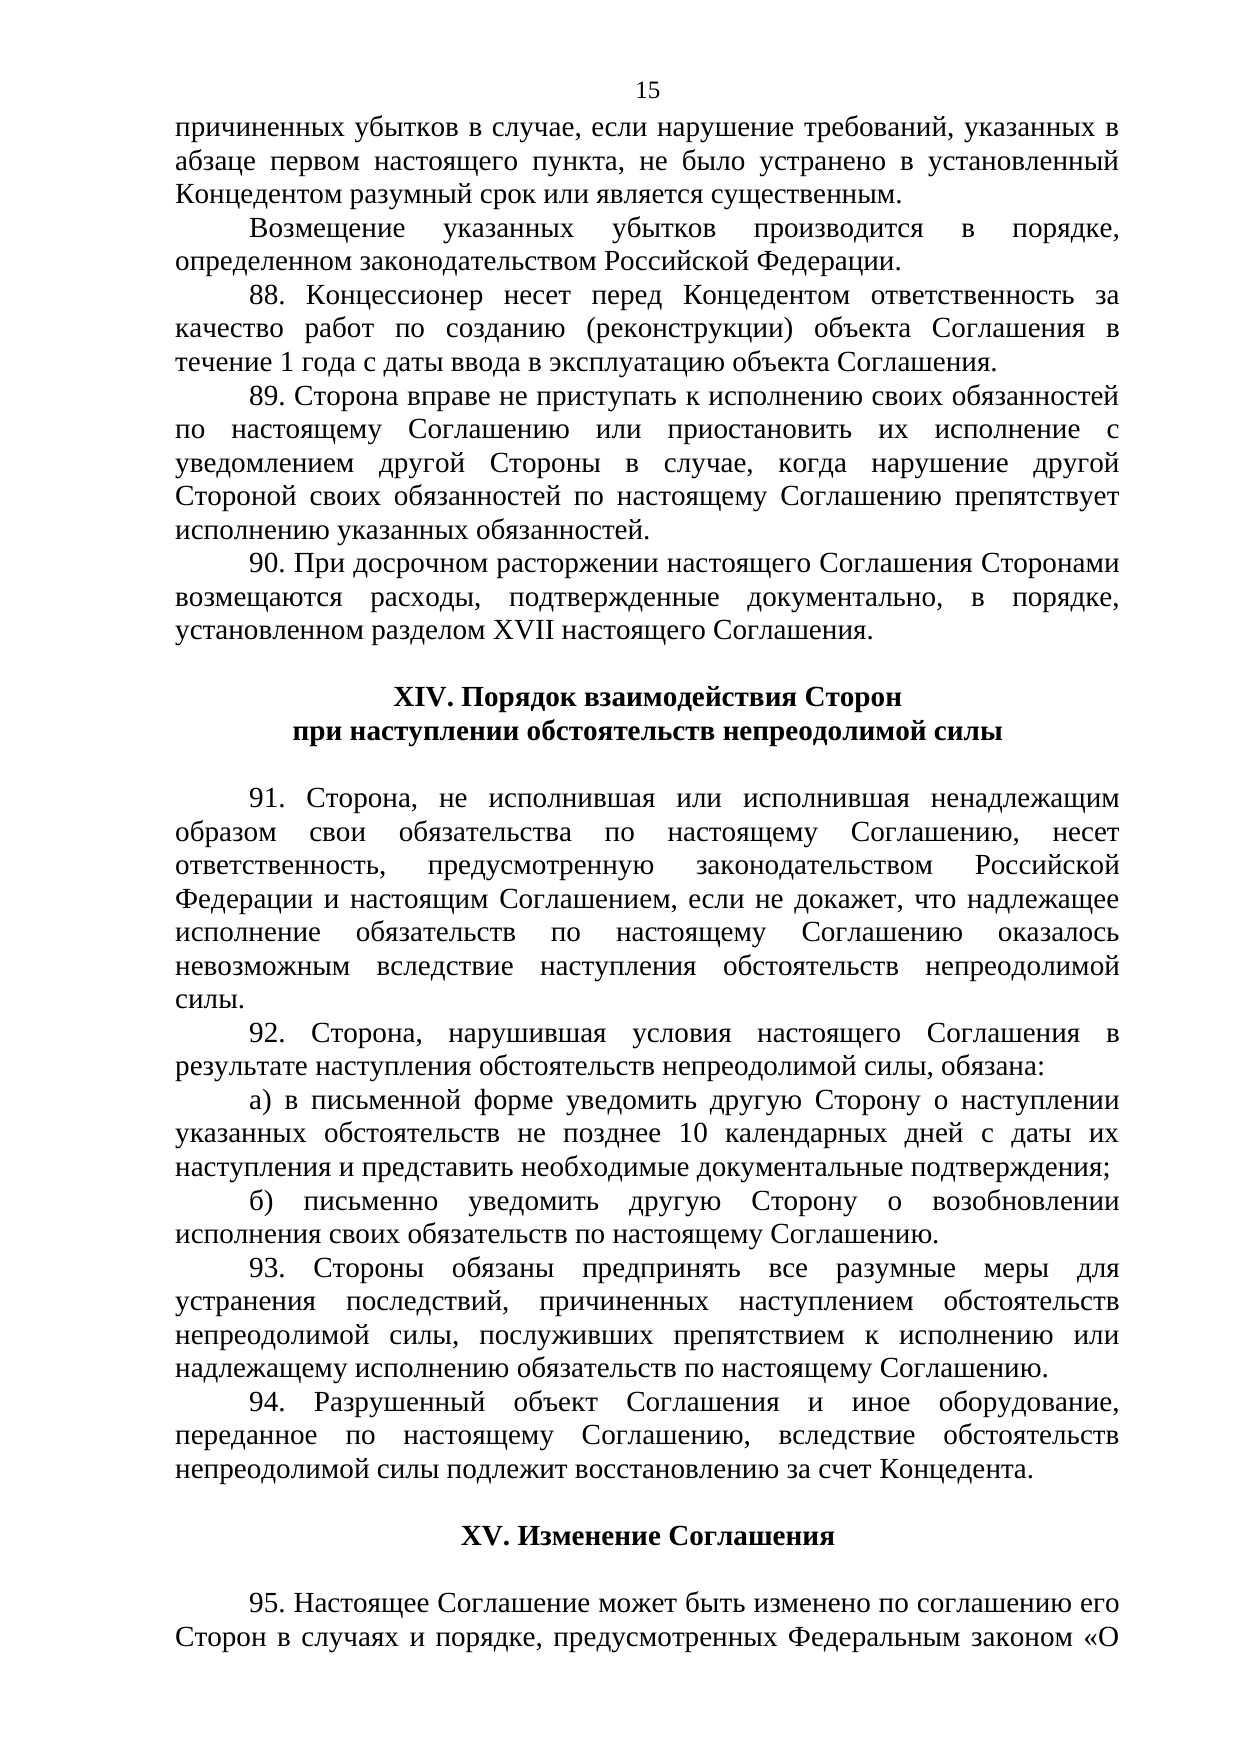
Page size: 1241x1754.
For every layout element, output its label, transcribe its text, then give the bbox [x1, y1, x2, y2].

text 90. При досрочном расторжении настоящего Соглашения Сторонами возмещаются расходы, подтвержденные документально, в порядке, установленном разделом XVII настоящего Соглашения. [175, 545, 1120, 646]
text а) в письменной форме уведомить другую Сторону о наступлении указанных обстоятельств не позднее 10 календарных дней с даты их наступления и представить необходимые документальные подтверждения; [175, 1082, 1120, 1183]
text XIV. Порядок взаимодействия Сторон [175, 679, 1120, 713]
text 89. Сторона вправе не приступать к исполнению своих обязанностей по настоящему Соглашению или приостановить их исполнение с уведомлением другой Стороны в случае, когда нарушение другой Стороной своих обязанностей по настоящему Соглашению препятствует исполнению указанных обязанностей. [175, 378, 1120, 545]
text б) письменно уведомить другую Сторону о возобновлении исполнения своих обязательств по настоящему Соглашению. [175, 1183, 1120, 1250]
text причиненных убытков в случае, если нарушение требований, указанных в абзаце первом настоящего пункта, не было устранено в установленный Концедентом разумный срок или является существенным. [175, 109, 1120, 210]
text 95. Настоящее Соглашение может быть изменено по соглашению его Сторон в случаях и порядке, предусмотренных Федеральным законом «О [175, 1585, 1120, 1652]
text 94. Разрушенный объект Соглашения и иное оборудование, переданное по настоящему Соглашению, вследствие обстоятельств непреодолимой силы подлежит восстановлению за счет Концедента. [175, 1384, 1120, 1484]
text 92. Сторона, нарушившая условия настоящего Соглашения в результате наступления обстоятельств непреодолимой силы, обязана: [175, 1015, 1120, 1082]
text 93. Стороны обязаны предпринять все разумные меры для устранения последствий, причиненных наступлением обстоятельств непреодолимой силы, послуживших препятствием к исполнению или надлежащему исполнению обязательств по настоящему Соглашению. [175, 1250, 1120, 1384]
text Возмещение указанных убытков производится в порядке, определенном законодательством Российской Федерации. [175, 210, 1120, 277]
text при наступлении обстоятельств непреодолимой силы [175, 713, 1120, 747]
text XV. Изменение Соглашения [175, 1518, 1120, 1552]
text 88. Концессионер несет перед Концедентом ответственность за качество работ по созданию (реконструкции) объекта Соглашения в течение 1 года с даты ввода в эксплуатацию объекта Соглашения. [175, 277, 1120, 378]
text 91. Сторона, не исполнившая или исполнившая ненадлежащим образом свои обязательства по настоящему Соглашению, несет ответственность, предусмотренную законодательством Российской Федерации и настоящим Соглашением, если не докажет, что надлежащее исполнение обязательств по настоящему Соглашению оказалось невозможным вследствие наступления обстоятельств непреодолимой силы. [175, 780, 1120, 1015]
